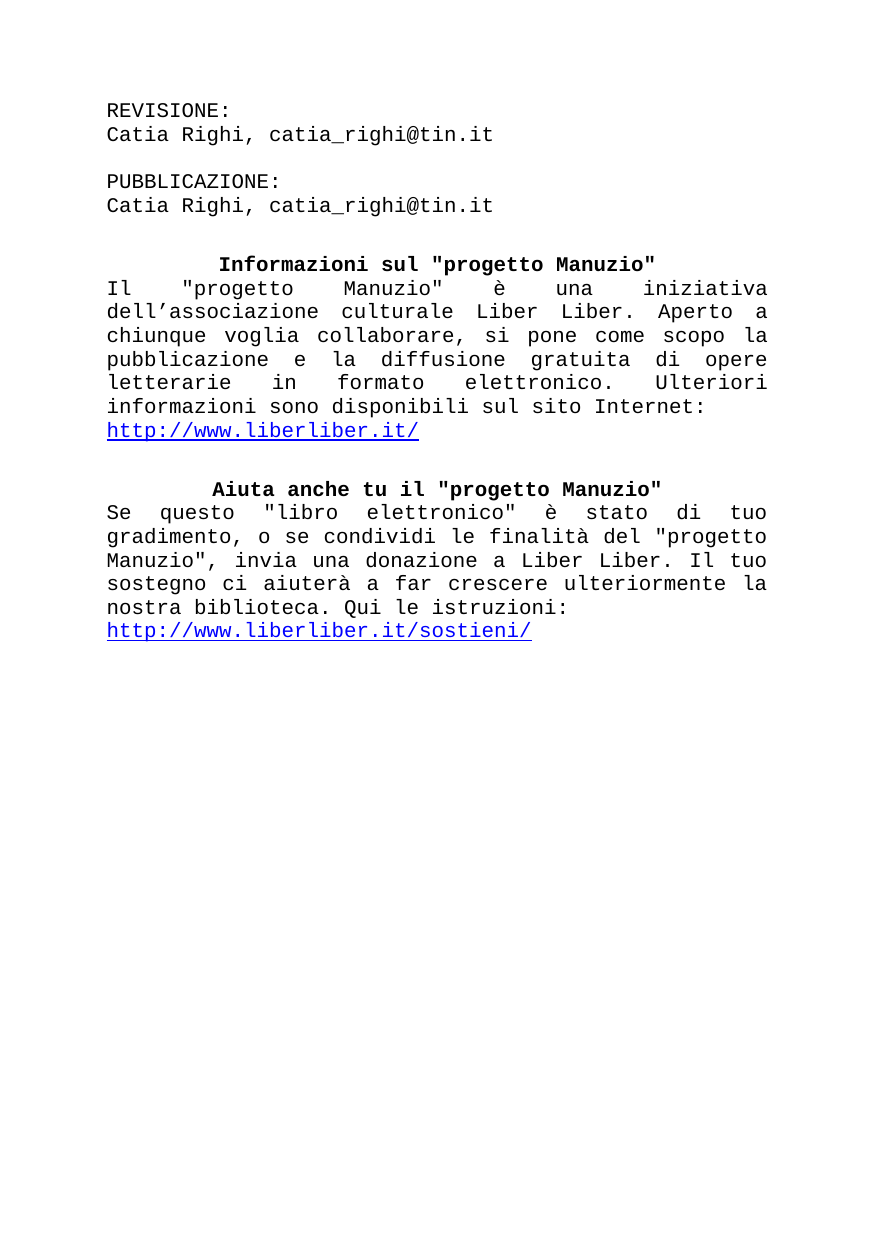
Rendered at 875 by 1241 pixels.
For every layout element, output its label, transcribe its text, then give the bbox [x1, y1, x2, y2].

text Catia Righi, catia_righi@tin.it [106, 124, 768, 148]
text http://www.liberliber.it/ [106, 419, 768, 443]
text Informazioni sul "progetto Manuzio" [106, 254, 768, 278]
text Catia Righi, catia_righi@tin.it [106, 195, 768, 219]
text http://www.liberliber.it/sostieni/ [106, 621, 768, 644]
text PUBBLICAZIONE: [106, 171, 768, 195]
text REVISIONE: [106, 100, 768, 124]
text Il "progetto Manuzio" è una iniziativa dell’associazione culturale Liber Liber. Aperto a chiunque voglia collaborare, si pone come scopo la pubblicazione e la diffusione gratuita di opere letterarie in formato elettronico. Ulteriori informazioni sono disponibili sul sito Internet: [106, 278, 768, 419]
text Aiuta anche tu il "progetto Manuzio" [106, 479, 768, 502]
text Se questo "libro elettronico" è stato di tuo gradimento, o se condividi le finalità del "progetto Manuzio", invia una donazione a Liber Liber. Il tuo sostegno ci aiuterà a far crescere ulteriormente la nostra biblioteca. Qui le istruzioni: [106, 502, 768, 621]
